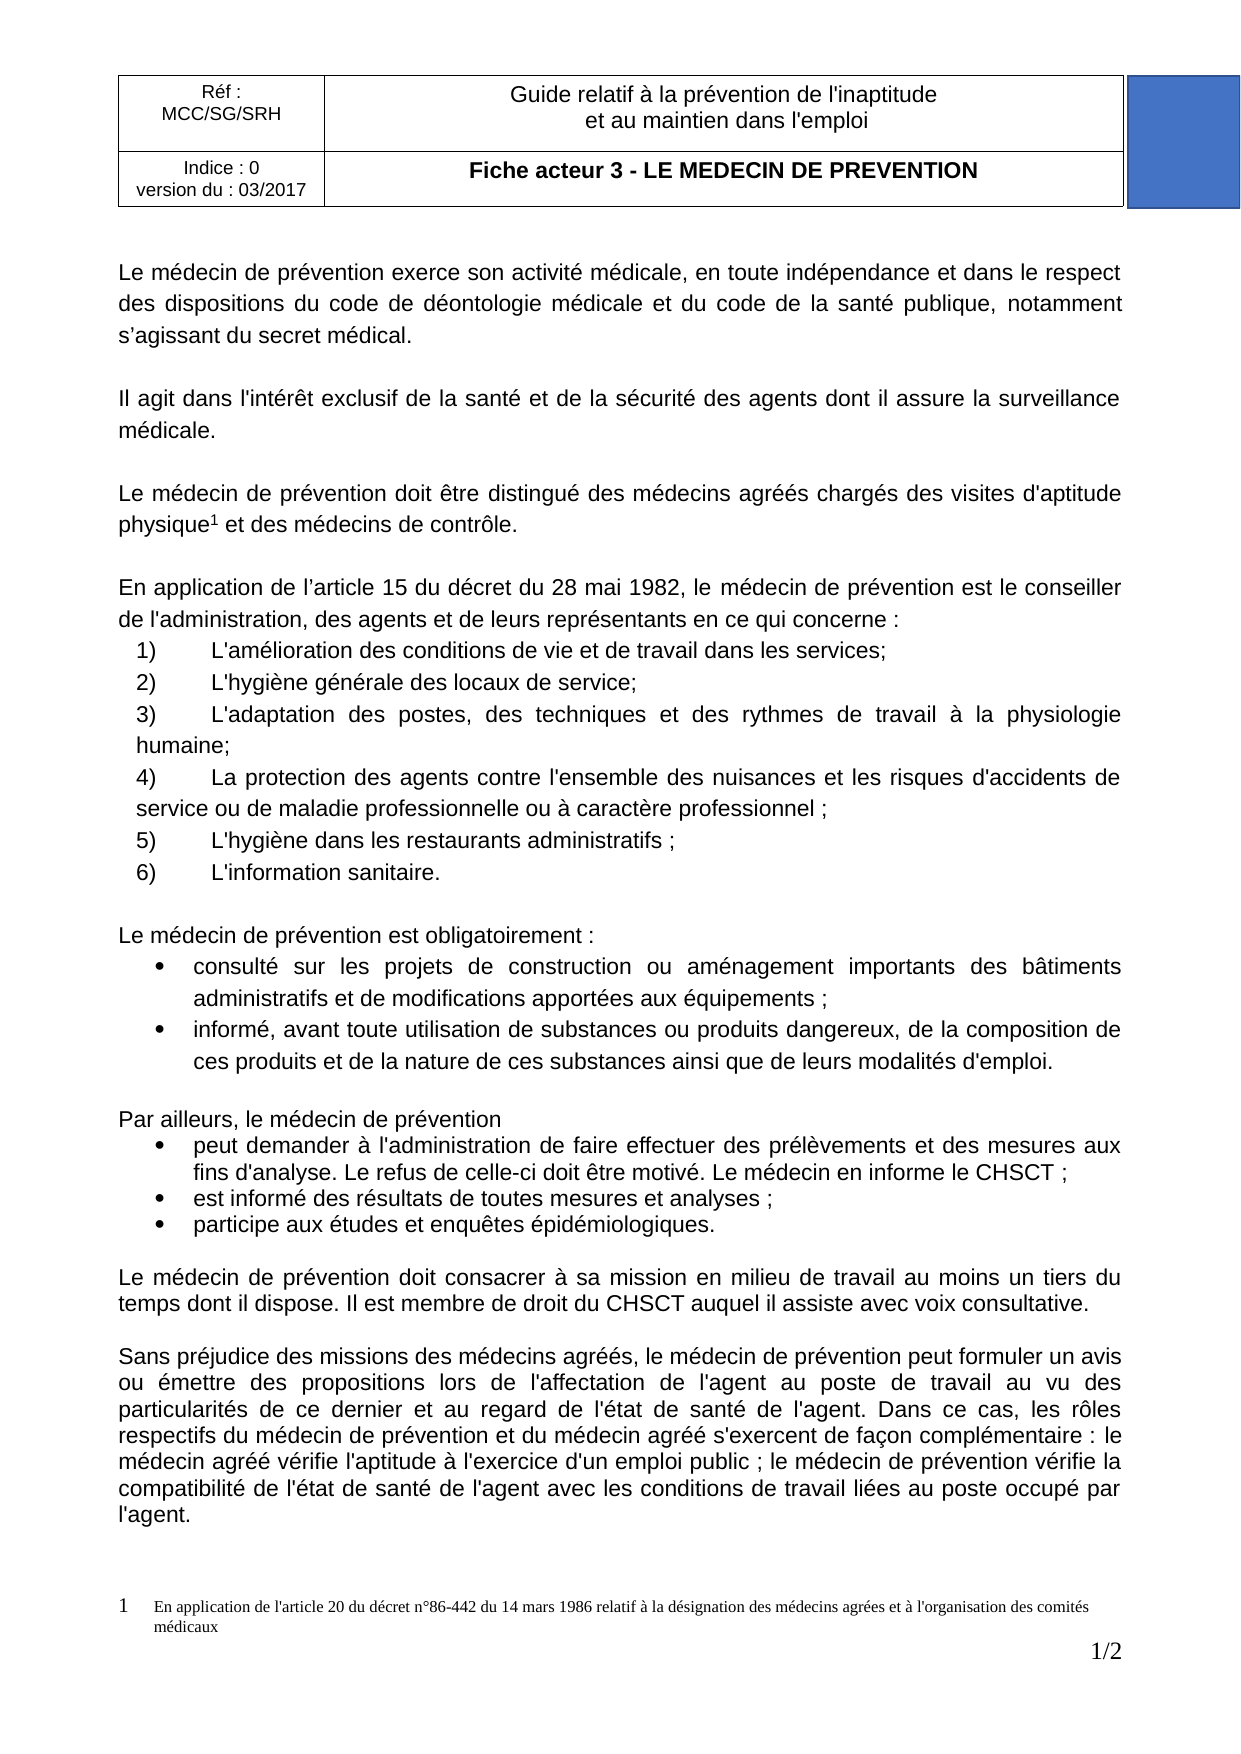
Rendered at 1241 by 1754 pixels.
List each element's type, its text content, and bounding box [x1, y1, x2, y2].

list L'hygiène dans les restaurants administratifs ; [136, 827, 1122, 853]
table_cell Fiche acteur 3 - LE MEDECIN DE PREVENTION [325, 152, 1123, 206]
list L'information sanitaire. [136, 858, 1122, 885]
list peut demander à l'administration de faire effectuer des prélèvements et des mesures aux fins d'analyse. Le refus de celle-ci doit être motivé. Le médecin en informe le CHSCT ; [156, 1132, 1122, 1185]
list participe aux études et enquêtes épidémiologiques. [156, 1211, 1122, 1237]
text Le médecin de prévention exerce son activité médicale, en toute indépendance et dans le respect des dispositions du code de déontologie médicale et du code de la santé publique, notamment s’agissant du secret médical. [118, 259, 1122, 348]
list consulté sur les projets de construction ou aménagement importants des bâtiments administratifs et de modifications apportées aux équipements ; [156, 953, 1122, 1011]
list L'amélioration des conditions de vie et de travail dans les services; [136, 637, 1122, 664]
list est informé des résultats de toutes mesures et analyses ; [156, 1185, 1122, 1211]
text Le médecin de prévention doit consacrer à sa mission en milieu de travail au moins un tiers du temps dont il dispose. Il est membre de droit du CHSCT auquel il assiste avec voix consultative. [118, 1264, 1122, 1317]
text Il agit dans l'intérêt exclusif de la santé et de la sécurité des agents dont il assure la surveillance médicale. [118, 385, 1122, 443]
list La protection des agents contre l'ensemble des nuisances et les risques d'accidents de service ou de maladie professionnelle ou à caractère professionnel ; [136, 764, 1122, 822]
text En application de l’article 15 du décret du 28 mai 1982, le médecin de prévention est le conseiller de l'administration, des agents et de leurs représentants en ce qui concerne : [118, 574, 1122, 632]
text Sans préjudice des missions des médecins agréés, le médecin de prévention peut formuler un avis ou émettre des propositions lors de l'affectation de l'agent au poste de travail au vu des particularités de ce dernier et au regard de l'état de santé de l'agent. Dans ce cas, les rôles respectifs du médecin de prévention et du médecin agréé s'exercent de façon complémentaire : le médecin agréé vérifie l'aptitude à l'exercice d'un emploi public ; le médecin de prévention vérifie la compatibilité de l'état de santé de l'agent avec les conditions de travail liées au poste occupé par l'agent. [118, 1343, 1122, 1527]
text En application de l'article 20 du décret n°86-442 du 14 mars 1986 relatif à la désignation des médecins agrées et à l'organisation des comités médicaux [118, 1593, 1122, 1636]
table_cell Indice : 0 version du : 03/2017 [119, 152, 324, 206]
text Le médecin de prévention doit être distingué des médecins agréés chargés des visites d'aptitude physique et des médecins de contrôle. [118, 480, 1122, 538]
text Le médecin de prévention est obligatoirement : [118, 922, 1122, 948]
text Par ailleurs, le médecin de prévention [118, 1106, 1122, 1132]
list informé, avant toute utilisation de substances ou produits dangereux, de la composition de ces produits et de la nature de ces substances ainsi que de leurs modalités d'emploi. [156, 1016, 1122, 1074]
list L'hygiène générale des locaux de service; [136, 669, 1122, 695]
list L'adaptation des postes, des techniques et des rythmes de travail à la physiologie humaine; [136, 701, 1122, 758]
table_header Guide relatif à la prévention de l'inaptitude et au maintien dans l'emploi [325, 76, 1123, 151]
table_header Réf : MCC/SG/SRH [119, 76, 324, 151]
